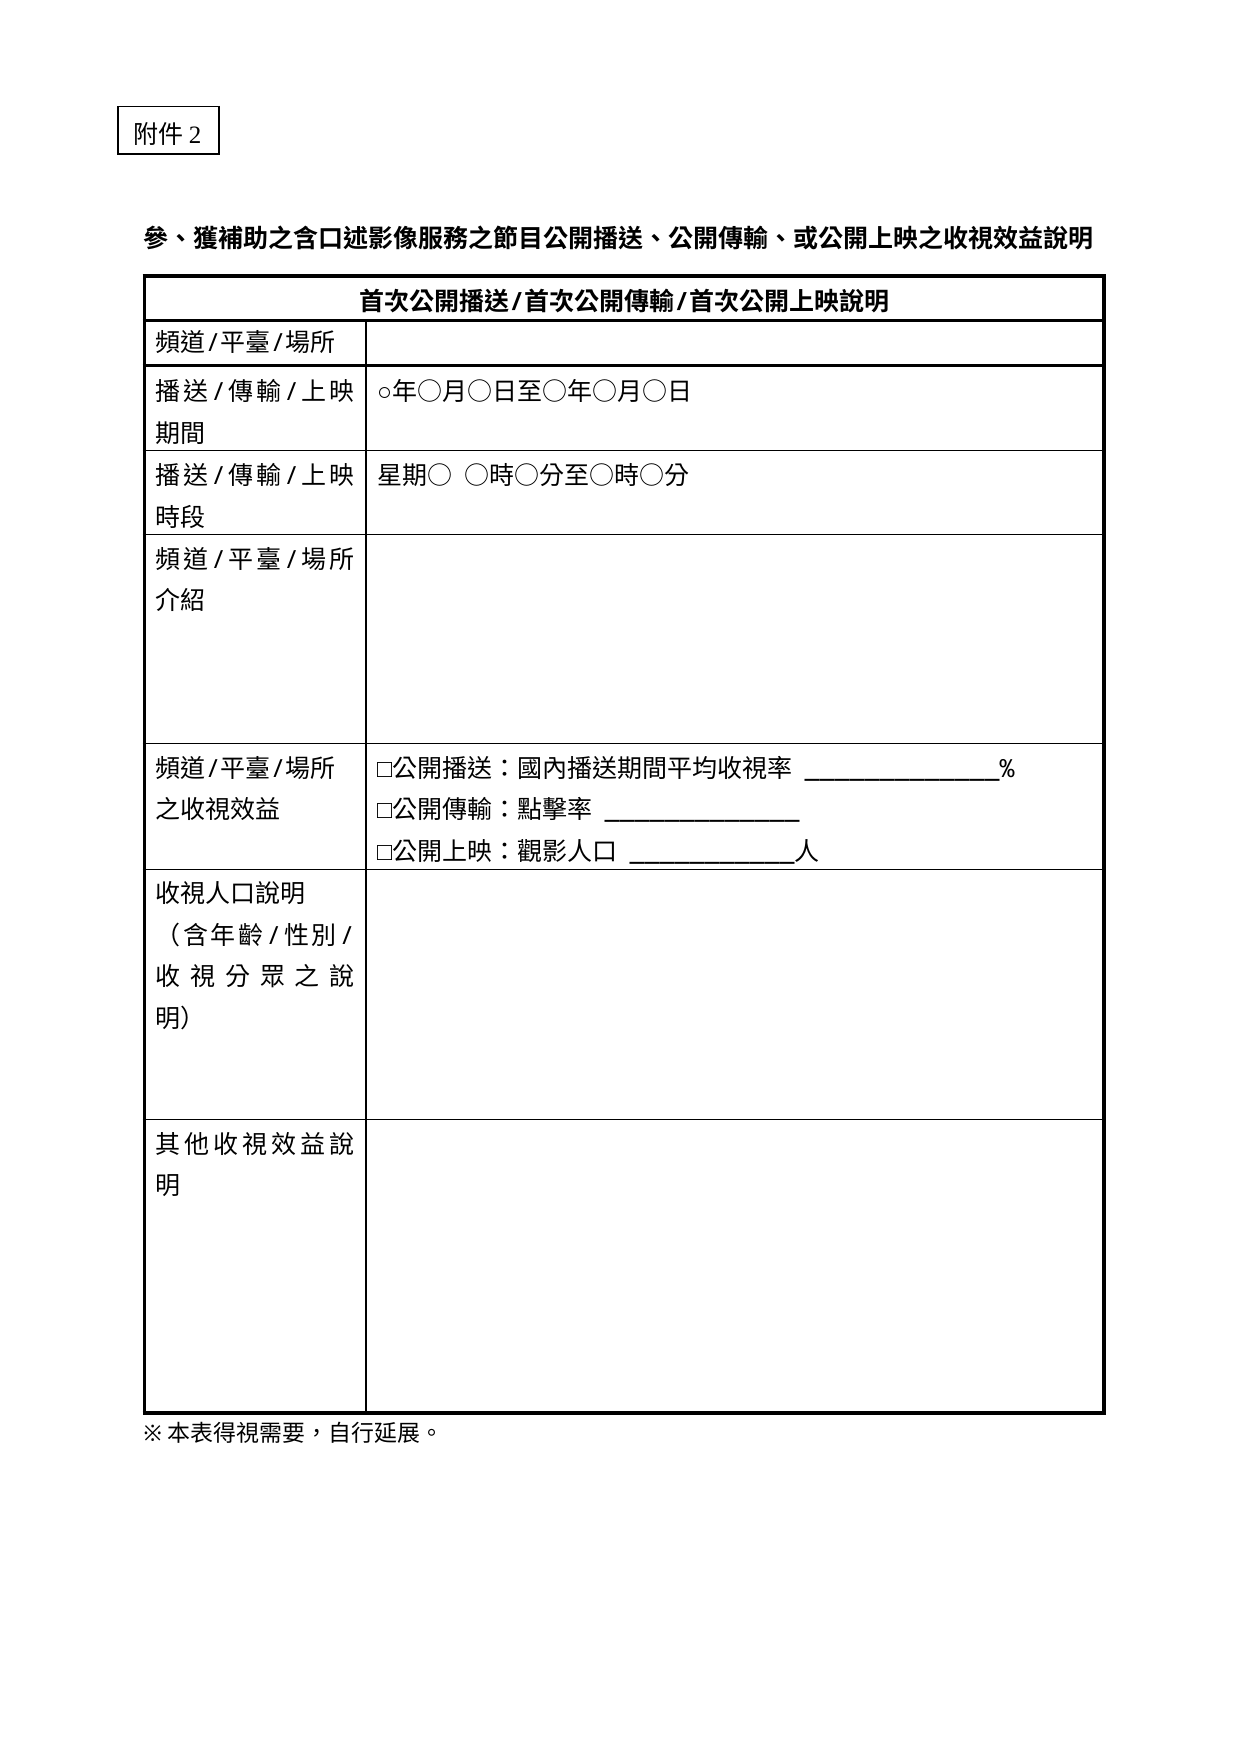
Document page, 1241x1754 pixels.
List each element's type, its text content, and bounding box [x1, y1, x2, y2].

table_cell [367, 535, 1102, 743]
table_cell 播送/傳輸/上映期間 [146, 367, 365, 450]
table_cell [367, 322, 1102, 364]
table_cell [367, 1120, 1102, 1411]
table_cell □公開播送：國內播送期間平均收視率 _____________% □公開傳輸：點擊率 _____________ □公開上映：觀影人口 ___________人 [367, 744, 1102, 869]
table_cell 頻道/平臺/場所 [146, 322, 365, 364]
table_cell ○年○月○日至○年○月○日 [367, 367, 1102, 450]
table_cell 星期○ ○時○分至○時○分 [367, 451, 1102, 534]
table_cell 播送/傳輸/上映時段 [146, 451, 365, 534]
subtitle ※ 本表得視需要，自行延展。 [143, 1414, 1122, 1448]
table_cell [367, 870, 1102, 1119]
table_cell 其他收視效益說明 [146, 1120, 365, 1411]
subtitle 參、獲補助之含口述影像服務之節目公開播送、公開傳輸、或公開上映之收視效益說明 [143, 214, 1122, 256]
table_cell 頻道/平臺/場所介紹 [146, 535, 365, 743]
table_header 首次公開播送/首次公開傳輸/首次公開上映說明 [146, 278, 1102, 319]
table_cell 收視人口說明 （含年齡/性別/收視分眾之說明） [146, 870, 365, 1119]
table_cell 頻道/平臺/場所 之收視效益 [146, 744, 365, 869]
